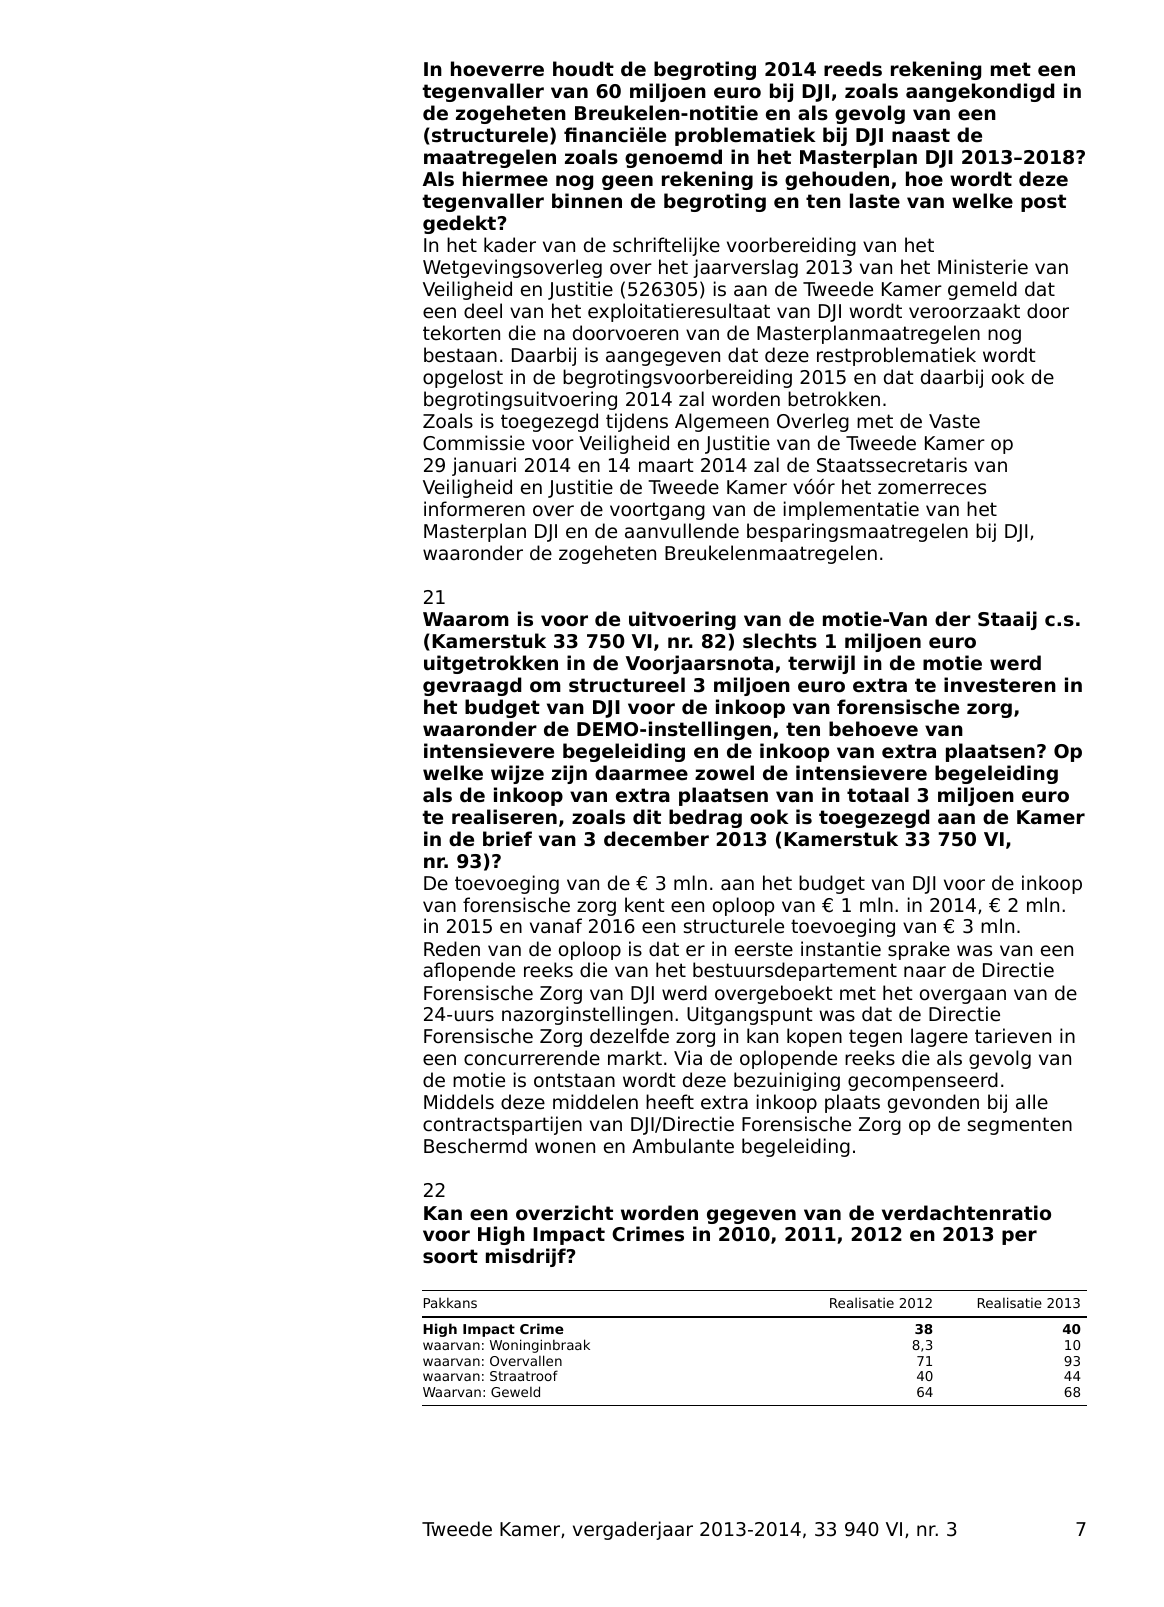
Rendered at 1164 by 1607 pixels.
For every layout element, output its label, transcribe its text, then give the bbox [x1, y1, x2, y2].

table_cell 44 [939, 1369, 1087, 1385]
text Kan een overzicht worden gegeven van de verdachtenratio voor High Impact Crimes in 2010, 2011, 2012 en 2013 per soort misdrijf? [422, 1202, 1087, 1268]
table_header Pakkans [422, 1291, 791, 1316]
table_cell 64 [791, 1385, 939, 1405]
table_cell waarvan: Overvallen [422, 1354, 791, 1369]
text Waarom is voor de uitvoering van de motie-Van der Staaij c.s. (Kamerstuk 33 750 VI, nr. 82) slechts 1 miljoen euro uitgetrokken in de Voorjaarsnota, terwijl in de motie werd gevraagd om structureel 3 miljoen euro extra te investeren in het budget van DJI voor de inkoop van forensische zorg, waaronder de DEMO-instellingen, ten behoeve van intensievere begeleiding en de inkoop van extra plaatsen? Op welke wijze zijn daarmee zowel de intensievere begeleiding als de inkoop van extra plaatsen van in totaal 3 miljoen euro te realiseren, zoals dit bedrag ook is toegezegd aan de Kamer in de brief van 3 december 2013 (Kamerstuk 33 750 VI, nr. 93)? [422, 609, 1087, 872]
table_cell 40 [939, 1318, 1087, 1338]
table_cell 68 [939, 1385, 1087, 1405]
text Reden van de oploop is dat er in eerste instantie sprake was van een aflopende reeks die van het bestuursdepartement naar de Directie Forensische Zorg van DJI werd overgeboekt met het overgaan van de 24-uurs nazorginstellingen. Uitgangspunt was dat de Directie Forensische Zorg dezelfde zorg in kan kopen tegen lagere tarieven in een concurrerende markt. Via de oplopende reeks die als gevolg van de motie is ontstaan wordt deze bezuiniging gecompenseerd. [422, 938, 1087, 1092]
table_cell High Impact Crime [422, 1318, 791, 1338]
table_cell 93 [939, 1354, 1087, 1369]
text Zoals is toegezegd tijdens Algemeen Overleg met de Vaste Commissie voor Veiligheid en Justitie van de Tweede Kamer op 29 januari 2014 en 14 maart 2014 zal de Staatssecretaris van Veiligheid en Justitie de Tweede Kamer vóór het zomerreces informeren over de voortgang van de implementatie van het Masterplan DJI en de aanvullende besparingsmaatregelen bij DJI, waaronder de zogeheten Breukelenmaatregelen. [422, 411, 1087, 564]
table_cell waarvan: Woninginbraak [422, 1338, 791, 1353]
table_header Realisatie 2013 [939, 1291, 1087, 1316]
text In hoeverre houdt de begroting 2014 reeds rekening met een tegenvaller van 60 miljoen euro bij DJI, zoals aangekondigd in de zogeheten Breukelen-notitie en als gevolg van een (structurele) financiële problematiek bij DJI naast de maatregelen zoals genoemd in het Masterplan DJI 2013–2018? Als hiermee nog geen rekening is gehouden, hoe wordt deze tegenvaller binnen de begroting en ten laste van welke post gedekt? [422, 59, 1087, 235]
table_header Realisatie 2012 [791, 1291, 939, 1316]
text In het kader van de schriftelijke voorbereiding van het Wetgevingsoverleg over het jaarverslag 2013 van het Ministerie van Veiligheid en Justitie (526305) is aan de Tweede Kamer gemeld dat een deel van het exploitatieresultaat van DJI wordt veroorzaakt door tekorten die na doorvoeren van de Masterplanmaatregelen nog bestaan. Daarbij is aangegeven dat deze restproblematiek wordt opgelost in de begrotingsvoorbereiding 2015 en dat daarbij ook de begrotingsuitvoering 2014 zal worden betrokken. [422, 235, 1087, 411]
table_cell 38 [791, 1318, 939, 1338]
text 21 [422, 587, 1087, 609]
table_cell 8,3 [791, 1338, 939, 1353]
text Middels deze middelen heeft extra inkoop plaats gevonden bij alle contractspartijen van DJI/Directie Forensische Zorg op de segmenten Beschermd wonen en Ambulante begeleiding. [422, 1092, 1087, 1158]
table_cell 10 [939, 1338, 1087, 1353]
text 22 [422, 1180, 1087, 1202]
table_cell 71 [791, 1354, 939, 1369]
table_cell waarvan: Straatroof [422, 1369, 791, 1385]
table_cell 40 [791, 1369, 939, 1385]
text De toevoeging van de € 3 mln. aan het budget van DJI voor de inkoop van forensische zorg kent een oploop van € 1 mln. in 2014, € 2 mln. in 2015 en vanaf 2016 een structurele toevoeging van € 3 mln. [422, 872, 1087, 938]
table_cell Waarvan: Geweld [422, 1385, 791, 1405]
